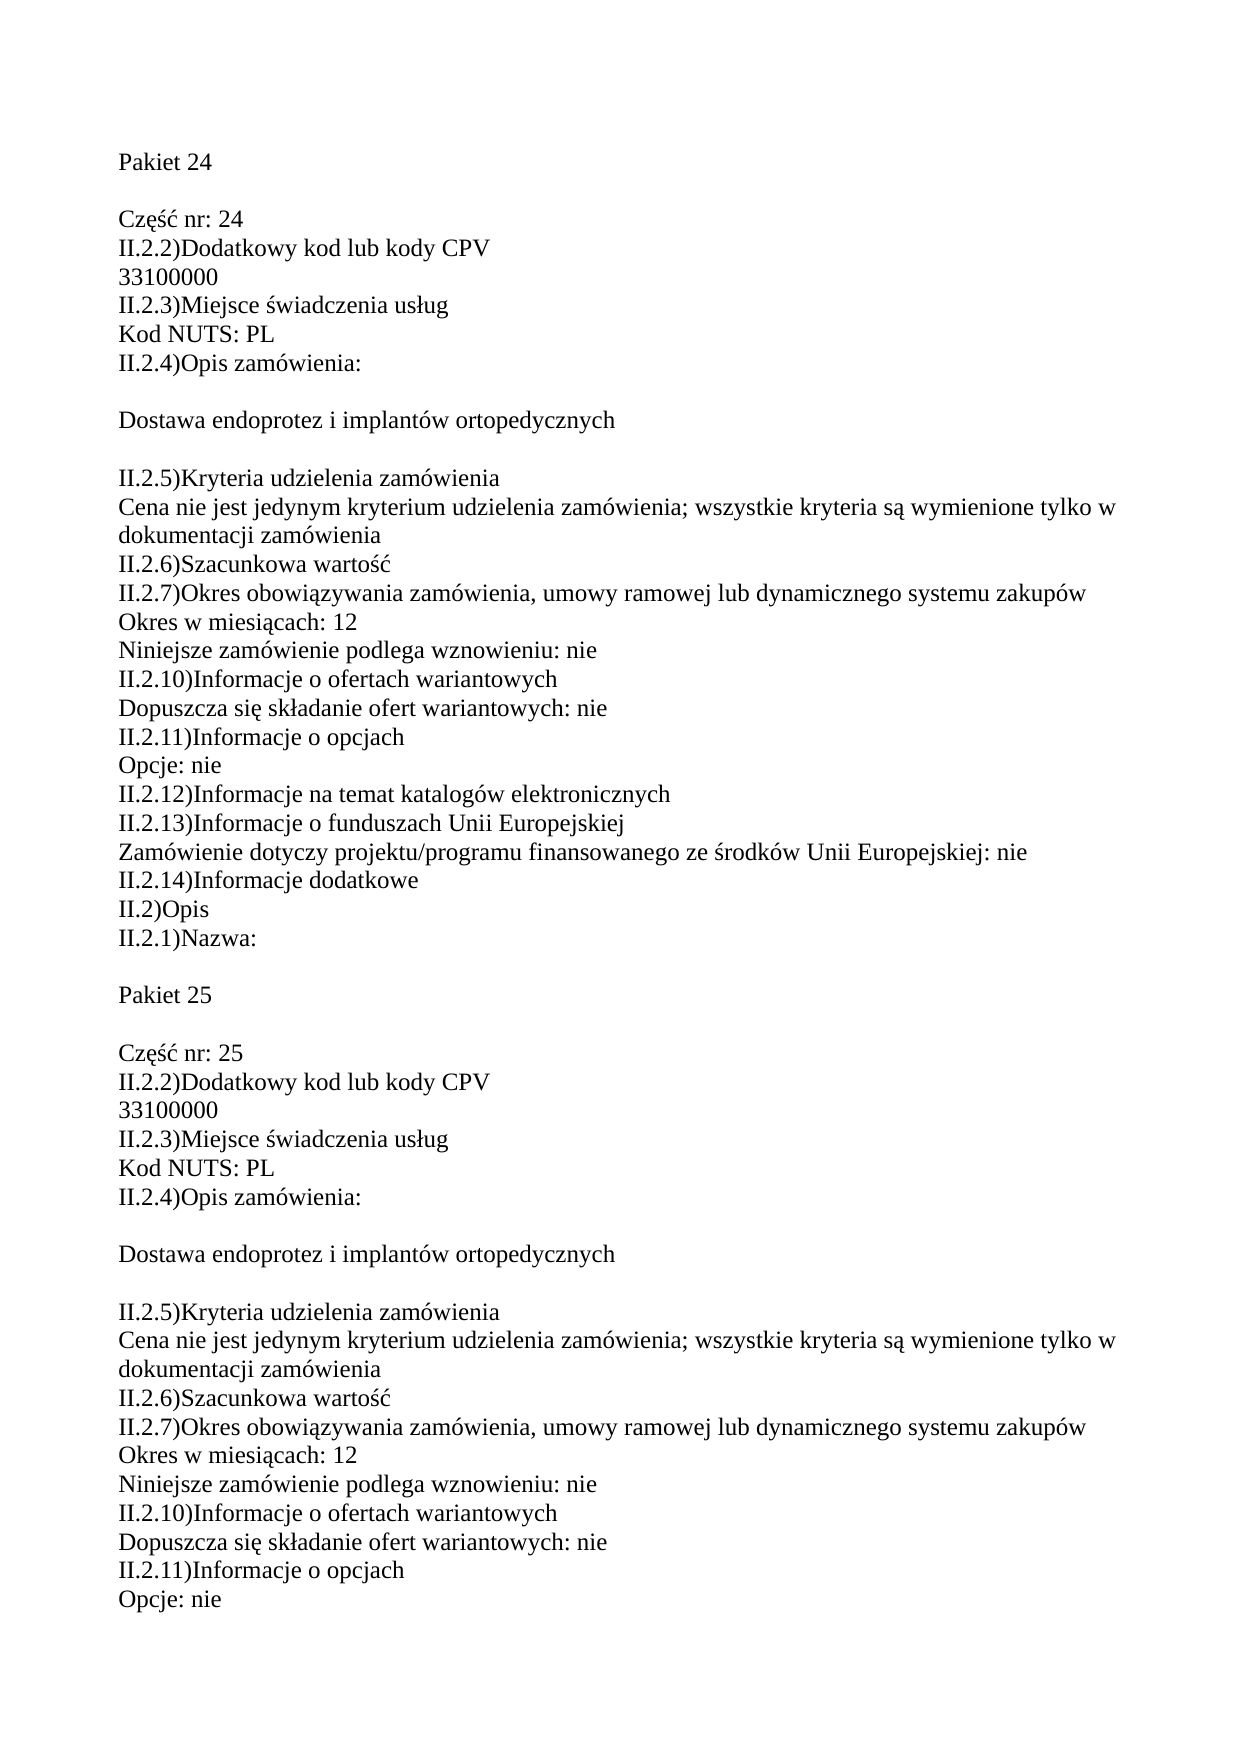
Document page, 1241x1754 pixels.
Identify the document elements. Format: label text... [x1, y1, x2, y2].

text II.2.5)Kryteria udzielenia zamówienia [118, 1297, 1122, 1326]
text II.2.7)Okres obowiązywania zamówienia, umowy ramowej lub dynamicznego systemu zakupów [118, 578, 1122, 607]
text 33100000 [118, 1096, 1122, 1124]
text II.2.2)Dodatkowy kod lub kody CPV [118, 1067, 1122, 1096]
text Opcje: nie [118, 1584, 1122, 1613]
text Kod NUTS: PL [118, 319, 1122, 348]
text Zamówienie dotyczy projektu/programu finansowanego ze środków Unii Europejskiej: nie [118, 837, 1122, 866]
text II.2.10)Informacje o ofertach wariantowych [118, 1498, 1122, 1527]
text Pakiet 25 [118, 981, 1122, 1009]
text II.2.1)Nazwa: [118, 923, 1122, 952]
text II.2.6)Szacunkowa wartość [118, 1383, 1122, 1412]
text Okres w miesiącach: 12 [118, 1441, 1122, 1469]
text Część nr: 24 [118, 204, 1122, 233]
text Część nr: 25 [118, 1038, 1122, 1067]
text II.2.3)Miejsce świadczenia usług [118, 291, 1122, 319]
text II.2.10)Informacje o ofertach wariantowych [118, 664, 1122, 693]
text II.2.11)Informacje o opcjach [118, 722, 1122, 751]
text II.2)Opis [118, 894, 1122, 923]
text Dostawa endoprotez i implantów ortopedycznych [118, 406, 1122, 434]
text II.2.12)Informacje na temat katalogów elektronicznych [118, 779, 1122, 808]
text II.2.13)Informacje o funduszach Unii Europejskiej [118, 808, 1122, 837]
text II.2.5)Kryteria udzielenia zamówienia [118, 463, 1122, 492]
text Dostawa endoprotez i implantów ortopedycznych [118, 1239, 1122, 1268]
text II.2.6)Szacunkowa wartość [118, 549, 1122, 578]
text Niniejsze zamówienie podlega wznowieniu: nie [118, 1469, 1122, 1498]
text II.2.4)Opis zamówienia: [118, 348, 1122, 377]
text II.2.14)Informacje dodatkowe [118, 866, 1122, 894]
text 33100000 [118, 262, 1122, 291]
text Kod NUTS: PL [118, 1153, 1122, 1182]
text II.2.3)Miejsce świadczenia usług [118, 1124, 1122, 1153]
text II.2.11)Informacje o opcjach [118, 1556, 1122, 1584]
text Dopuszcza się składanie ofert wariantowych: nie [118, 693, 1122, 722]
text Dopuszcza się składanie ofert wariantowych: nie [118, 1527, 1122, 1556]
text II.2.4)Opis zamówienia: [118, 1182, 1122, 1211]
text II.2.2)Dodatkowy kod lub kody CPV [118, 233, 1122, 262]
text Niniejsze zamówienie podlega wznowieniu: nie [118, 636, 1122, 664]
text Okres w miesiącach: 12 [118, 607, 1122, 636]
text Cena nie jest jedynym kryterium udzielenia zamówienia; wszystkie kryteria są wymienione tylko w dokumentacji zamówienia [118, 1326, 1122, 1383]
text Cena nie jest jedynym kryterium udzielenia zamówienia; wszystkie kryteria są wymienione tylko w dokumentacji zamówienia [118, 492, 1122, 549]
text Pakiet 24 [118, 147, 1122, 176]
text II.2.7)Okres obowiązywania zamówienia, umowy ramowej lub dynamicznego systemu zakupów [118, 1412, 1122, 1441]
text Opcje: nie [118, 751, 1122, 779]
